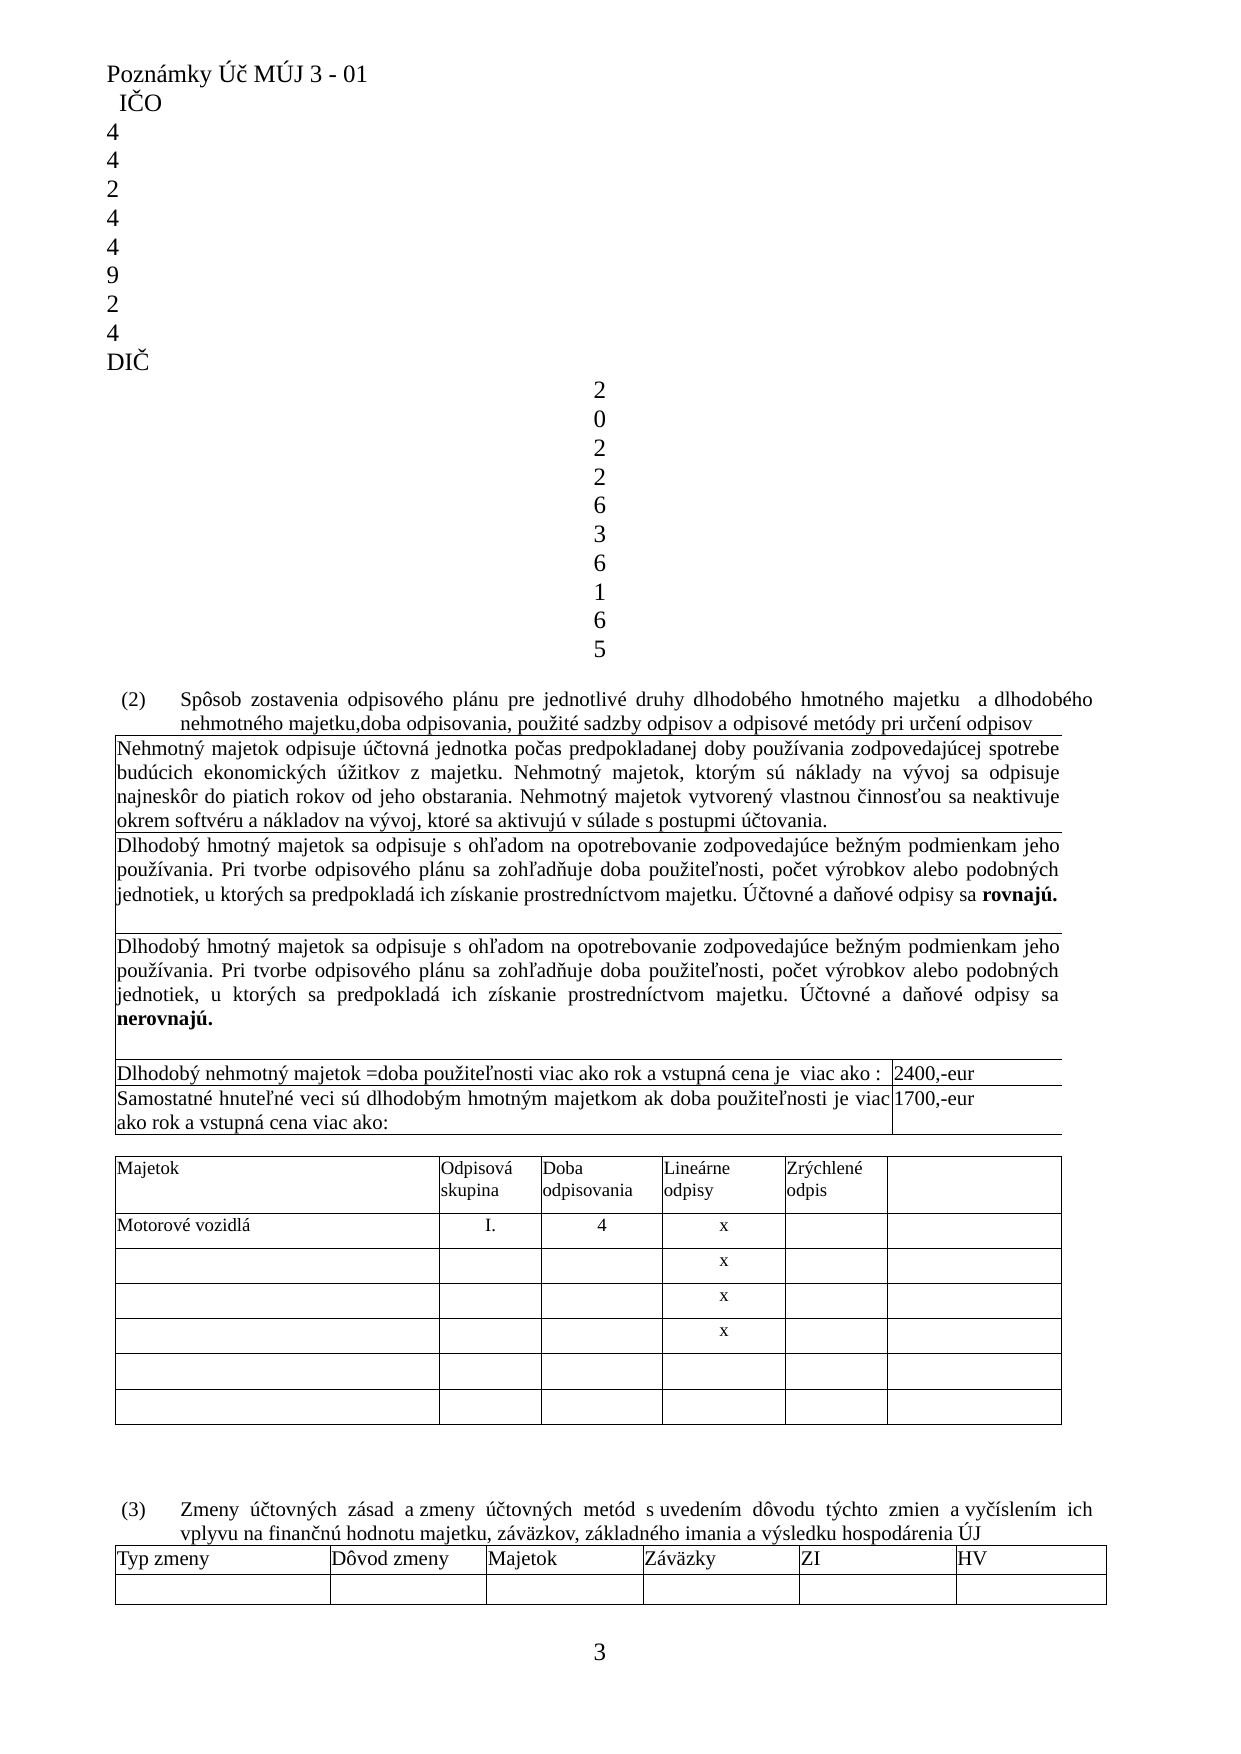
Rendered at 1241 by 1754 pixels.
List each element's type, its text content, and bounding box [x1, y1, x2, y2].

table_cell [116, 1249, 439, 1283]
table_cell [487, 1575, 643, 1604]
table_header Typ zmeny [116, 1546, 330, 1574]
table_cell [440, 1284, 541, 1318]
table_cell [888, 1319, 1061, 1353]
table_cell [957, 1575, 1106, 1604]
table_cell [440, 1249, 541, 1283]
table_cell I. [440, 1214, 541, 1248]
table_cell [542, 1319, 662, 1353]
table_cell [786, 1249, 887, 1283]
table_header Majetok [116, 1157, 439, 1213]
table_cell x [663, 1249, 785, 1283]
table_cell [116, 1284, 439, 1318]
table_header Zrýchlené odpis [786, 1157, 887, 1213]
table_cell x [663, 1319, 785, 1353]
table_header Záväzky [644, 1546, 799, 1574]
table_cell [644, 1575, 799, 1604]
table_cell [786, 1319, 887, 1353]
table_cell x [663, 1284, 785, 1318]
list Zmeny účtovných zásad a zmeny účtovných metód s uvedením dôvodu týchto zmien a vyčíslením ich vplyvu na finančnú hodnotu majetku, záväzkov, základného imania a výsledku hospodárenia ÚJ [121, 1497, 1092, 1545]
table_cell [888, 1354, 1061, 1388]
table_cell [888, 1284, 1061, 1318]
table_cell [440, 1354, 541, 1388]
table_header Dôvod zmeny [331, 1546, 486, 1574]
table_cell [888, 1390, 1061, 1423]
table_cell [786, 1214, 887, 1248]
table_cell 1700,-eur [893, 1086, 1062, 1134]
table_cell [116, 1319, 439, 1353]
table_cell [542, 1354, 662, 1388]
table_cell [542, 1390, 662, 1423]
table_cell [116, 1354, 439, 1388]
table_cell [800, 1575, 956, 1604]
table_cell [116, 1390, 439, 1423]
table_cell [440, 1390, 541, 1423]
table_header ZI [800, 1546, 956, 1574]
table_cell [663, 1390, 785, 1423]
list Spôsob zostavenia odpisového plánu pre jednotlivé druhy dlhodobého hmotného majetku a dlhodobého nehmotného majetku,doba odpisovania, použité sadzby odpisov a odpisové metódy pri určení odpisov [121, 687, 1092, 735]
table_cell [542, 1284, 662, 1318]
table_header Doba odpisovania [542, 1157, 662, 1213]
table_cell Motorové vozidlá [116, 1214, 439, 1248]
table_header Odpisová skupina [440, 1157, 541, 1213]
table_cell [116, 1575, 330, 1604]
table_cell [786, 1284, 887, 1318]
table_cell Dlhodobý nehmotný majetok =doba použiteľnosti viac ako rok a vstupná cena je viac ako : [116, 1060, 892, 1084]
table_header Lineárne odpisy [663, 1157, 785, 1213]
table_header HV [957, 1546, 1106, 1574]
table_cell 4 [542, 1214, 662, 1248]
table_cell [542, 1249, 662, 1283]
table_header Majetok [487, 1546, 643, 1574]
table_cell [331, 1575, 486, 1604]
table_cell Dlhodobý hmotný majetok sa odpisuje s ohľadom na opotrebovanie zodpovedajúce bežným podmienkam jeho používania. Pri tvorbe odpisového plánu sa zohľadňuje doba použiteľnosti, počet výrobkov alebo podobných jednotiek, u ktorých sa predpokladá ich získanie prostredníctvom majetku. Účtovné a daňové odpisy sa nerovnajú. [116, 934, 1062, 1059]
table_cell x [663, 1214, 785, 1248]
table_cell Samostatné hnuteľné veci sú dlhodobým hmotným majetkom ak doba použiteľnosti je viac ako rok a vstupná cena viac ako: [116, 1086, 892, 1134]
table_cell [888, 1249, 1061, 1283]
table_cell [786, 1390, 887, 1423]
table_header [888, 1157, 1061, 1213]
table_cell [440, 1319, 541, 1353]
table_header Nehmotný majetok odpisuje účtovná jednotka počas predpokladanej doby používania zodpovedajúcej spotrebe budúcich ekonomických úžitkov z majetku. Nehmotný majetok, ktorým sú náklady na vývoj sa odpisuje najneskôr do piatich rokov od jeho obstarania. Nehmotný majetok vytvorený vlastnou činnosťou sa neaktivuje okrem softvéru a nákladov na vývoj, ktoré sa aktivujú v súlade s postupmi účtovania. [116, 736, 1062, 832]
table_cell 2400,-eur [893, 1060, 1062, 1084]
table_cell [786, 1354, 887, 1388]
table_cell Dlhodobý hmotný majetok sa odpisuje s ohľadom na opotrebovanie zodpovedajúce bežným podmienkam jeho používania. Pri tvorbe odpisového plánu sa zohľadňuje doba použiteľnosti, počet výrobkov alebo podobných jednotiek, u ktorých sa predpokladá ich získanie prostredníctvom majetku. Účtovné a daňové odpisy sa rovnajú. [116, 833, 1062, 933]
table_cell [888, 1214, 1061, 1248]
table_cell [663, 1354, 785, 1388]
